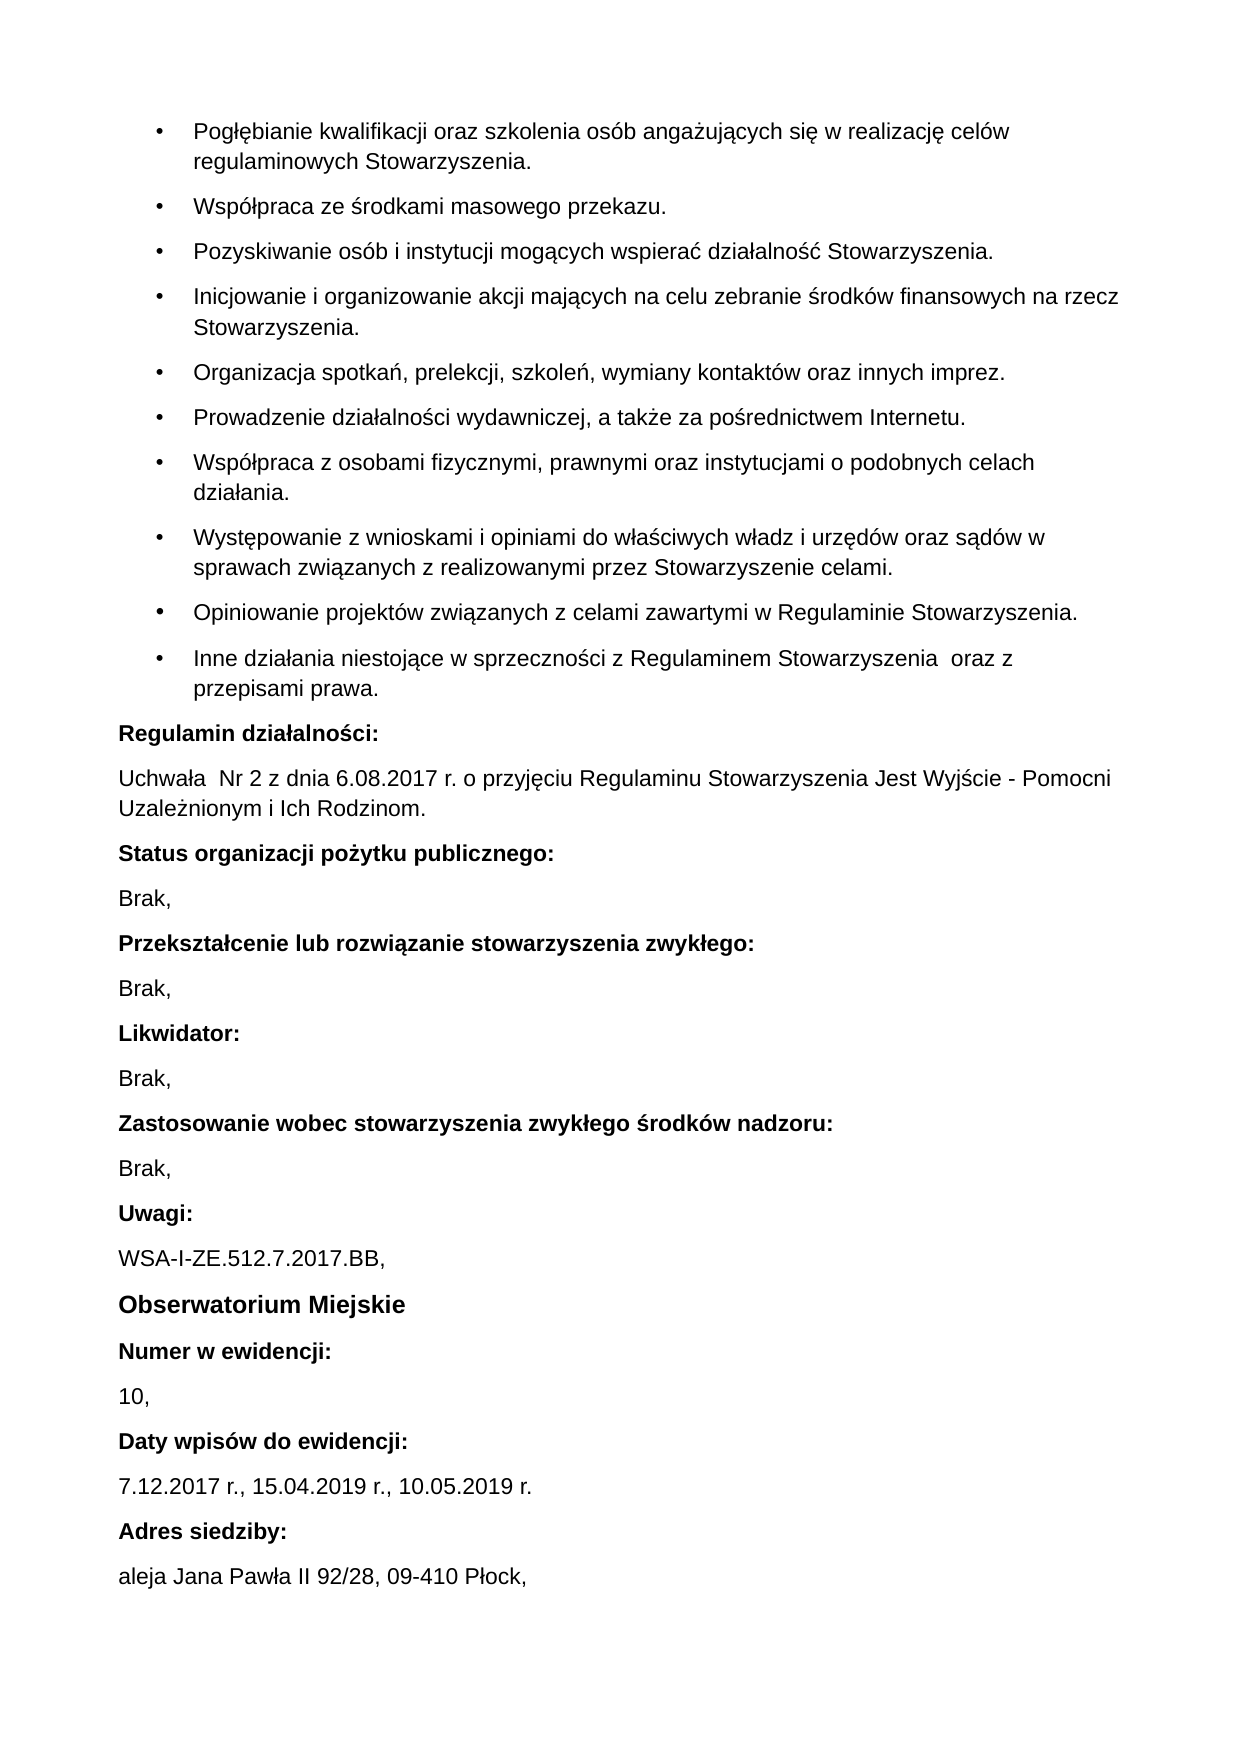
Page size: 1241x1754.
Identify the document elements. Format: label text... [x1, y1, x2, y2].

text Brak, [118, 1065, 1122, 1091]
subtitle Obserwatorium Miejskie [118, 1290, 1122, 1319]
list Prowadzenie działalności wydawniczej, a także za pośrednictwem Internetu. [156, 403, 1122, 430]
subtitle Adres siedziby: [118, 1518, 1122, 1544]
list Współpraca ze środkami masowego przekazu. [156, 193, 1122, 220]
list Pozyskiwanie osób i instytucji mogących wspierać działalność Stowarzyszenia. [156, 238, 1122, 265]
list Inne działania niestojące w sprzeczności z Regulaminem Stowarzyszenia oraz z przepisami prawa. [156, 644, 1122, 701]
subtitle Uwagi: [118, 1200, 1122, 1226]
text Brak, [118, 1155, 1122, 1181]
text Brak, [118, 975, 1122, 1001]
list Współpraca z osobami fizycznymi, prawnymi oraz instytucjami o podobnych celach działania. [156, 448, 1122, 505]
subtitle Przekształcenie lub rozwiązanie stowarzyszenia zwykłego: [118, 930, 1122, 956]
subtitle Likwidator: [118, 1020, 1122, 1046]
subtitle Numer w ewidencji: [118, 1338, 1122, 1364]
text aleja Jana Pawła II 92/28, 09-410 Płock, [118, 1563, 1122, 1589]
text 7.12.2017 r., 15.04.2019 r., 10.05.2019 r. [118, 1473, 1122, 1499]
text WSA-I-ZE.512.7.2017.BB, [118, 1245, 1122, 1271]
subtitle Regulamin działalności: [118, 720, 1122, 746]
list Inicjowanie i organizowanie akcji mających na celu zebranie środków finansowych na rzecz Stowarzyszenia. [156, 283, 1122, 340]
subtitle Daty wpisów do ewidencji: [118, 1428, 1122, 1454]
list Występowanie z wnioskami i opiniami do właściwych władz i urzędów oraz sądów w sprawach związanych z realizowanymi przez Stowarzyszenie celami. [156, 524, 1122, 580]
list Organizacja spotkań, prelekcji, szkoleń, wymiany kontaktów oraz innych imprez. [156, 358, 1122, 385]
list Pogłębianie kwalifikacji oraz szkolenia osób angażujących się w realizację celów regulaminowych Stowarzyszenia. [156, 118, 1122, 175]
text 10, [118, 1383, 1122, 1409]
text Uchwała Nr 2 z dnia 6.08.2017 r. o przyjęciu Regulaminu Stowarzyszenia Jest Wyjście - Pomocni Uzależnionym i Ich Rodzinom. [118, 765, 1122, 821]
list Opiniowanie projektów związanych z celami zawartymi w Regulaminie Stowarzyszenia. [156, 599, 1122, 626]
subtitle Zastosowanie wobec stowarzyszenia zwykłego środków nadzoru: [118, 1110, 1122, 1136]
subtitle Status organizacji pożytku publicznego: [118, 840, 1122, 866]
text Brak, [118, 885, 1122, 911]
